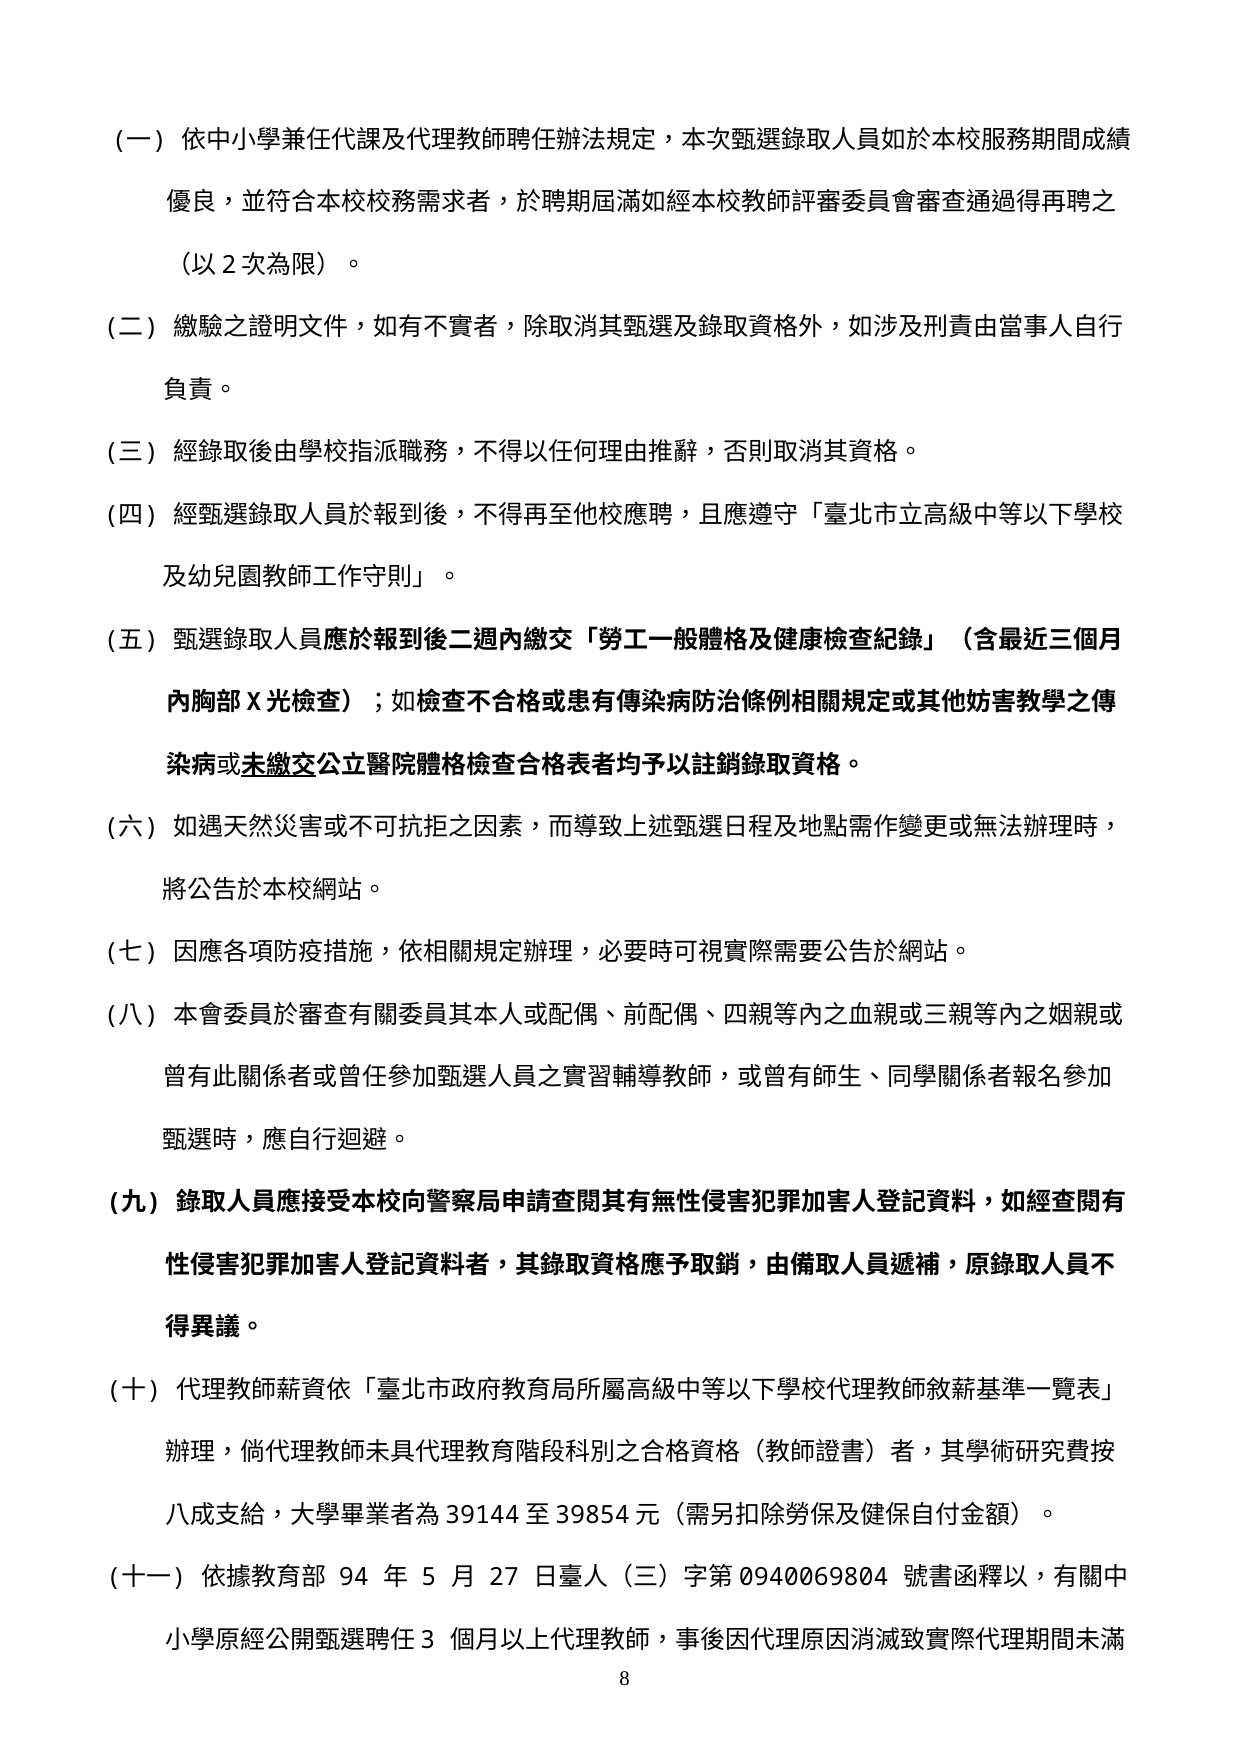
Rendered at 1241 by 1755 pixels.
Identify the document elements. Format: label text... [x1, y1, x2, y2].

text (六) 如遇天然災害或不可抗拒之因素，而導致上述甄選日程及地點需作變更或無法辦理時，將公告於本校網站。 [103, 783, 1137, 908]
text (二) 繳驗之證明文件，如有不實者，除取消其甄選及錄取資格外，如涉及刑責由當事人自行負責。 [103, 283, 1137, 408]
text (八) 本會委員於審查有關委員其本人或配偶、前配偶、四親等內之血親或三親等內之姻親或曾有此關係者或曾任參加甄選人員之實習輔導教師，或曾有師生、同學關係者報名參加甄選時，應自行迴避。 [103, 971, 1137, 1158]
text (三) 經錄取後由學校指派職務，不得以任何理由推辭，否則取消其資格。 [103, 408, 1137, 471]
text (十一) 依據教育部 94 年 5 月 27 日臺人（三）字第0940069804 號書函釋以，有關中小學原經公開甄選聘任3 個月以上代理教師，事後因代理原因消滅致實際代理期間未滿 [106, 1533, 1137, 1658]
text (十) 代理教師薪資依「臺北市政府教育局所屬高級中等以下學校代理教師敘薪基準一覽表」辦理，倘代理教師未具代理教育階段科別之合格資格（教師證書）者，其學術研究費按八成支給，大學畢業者為39144至39854元（需另扣除勞保及健保自付金額）。 [106, 1346, 1137, 1533]
text (七) 因應各項防疫措施，依相關規定辦理，必要時可視實際需要公告於網站。 [103, 908, 1137, 971]
text (九) 錄取人員應接受本校向警察局申請查閱其有無性侵害犯罪加害人登記資料，如經查閱有性侵害犯罪加害人登記資料者，其錄取資格應予取銷，由備取人員遞補，原錄取人員不得異議。 [106, 1158, 1137, 1346]
text (五) 甄選錄取人員應於報到後二週內繳交「勞工一般體格及健康檢查紀錄」（含最近三個月內胸部X光檢查）；如檢查不合格或患有傳染病防治條例相關規定或其他妨害教學之傳染病或未繳交公立醫院體格檢查合格表者均予以註銷錄取資格。 [103, 596, 1137, 783]
text (一) 依中小學兼任代課及代理教師聘任辦法規定，本次甄選錄取人員如於本校服務期間成績優良，並符合本校校務需求者，於聘期屆滿如經本校教師評審委員會審查通過得再聘之（以2次為限）。 [112, 96, 1137, 283]
text (四) 經甄選錄取人員於報到後，不得再至他校應聘，且應遵守「臺北市立高級中等以下學校及幼兒園教師工作守則」。 [103, 471, 1137, 596]
